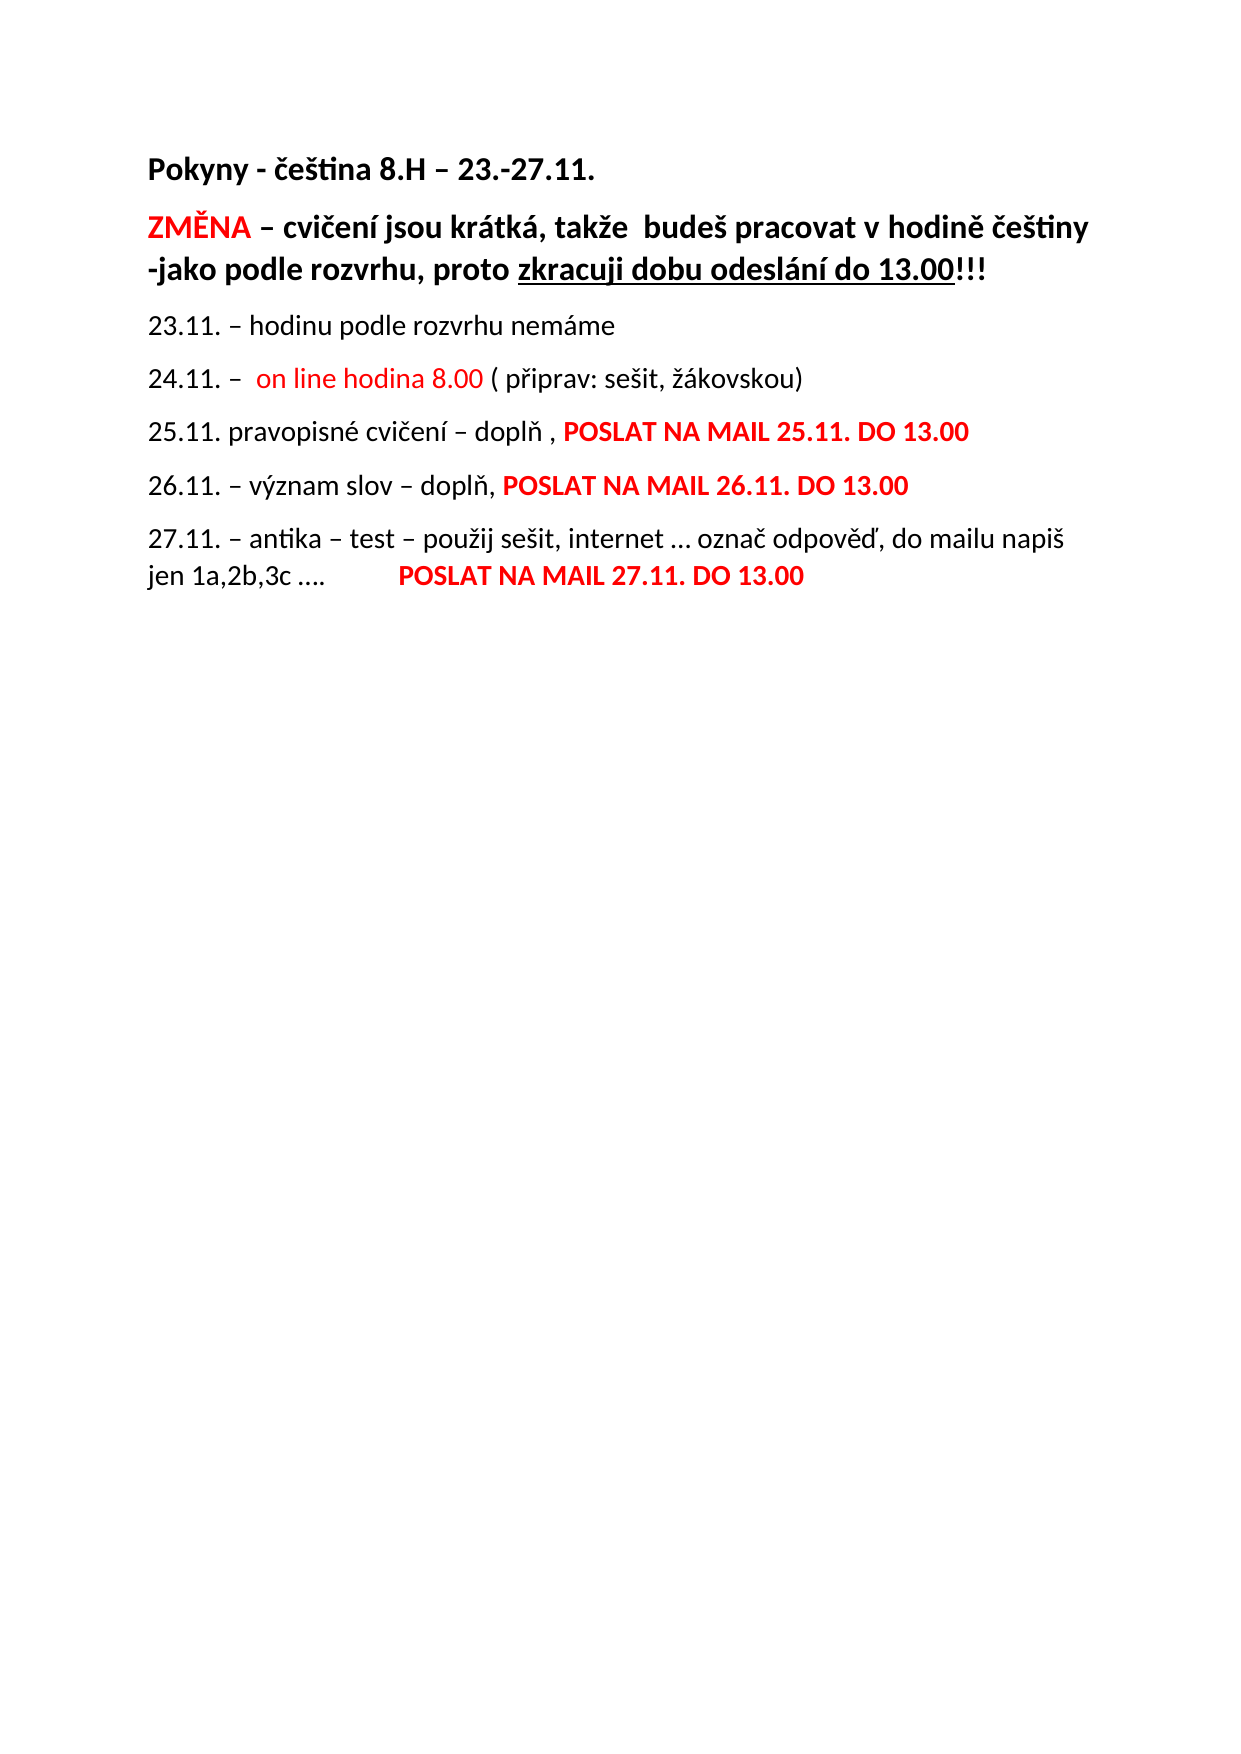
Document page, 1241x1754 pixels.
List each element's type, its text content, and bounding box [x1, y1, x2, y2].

text 25.11. pravopisné cvičení – doplň , POSLAT NA MAIL 25.11. DO 13.00 [148, 413, 1093, 449]
text 23.11. – hodinu podle rozvrhu nemáme [148, 307, 1093, 342]
text 26.11. – význam slov – doplň, POSLAT NA MAIL 26.11. DO 13.00 [148, 467, 1093, 502]
text 27.11. – antika – test – použij sešit, internet … označ odpověď, do mailu napiš jen 1a,2b,3c …. POSLAT NA MAIL 27.11. DO 13.00 [148, 520, 1093, 592]
text ZMĚNA – cvičení jsou krátká, takže budeš pracovat v hodině češtiny -jako podle rozvrhu, proto zkracuji dobu odeslání do 13.00!!! [148, 206, 1093, 289]
text 24.11. – on line hodina 8.00 ( připrav: sešit, žákovskou) [148, 360, 1093, 396]
text Pokyny - čeština 8.H – 23.-27.11. [148, 148, 1093, 188]
